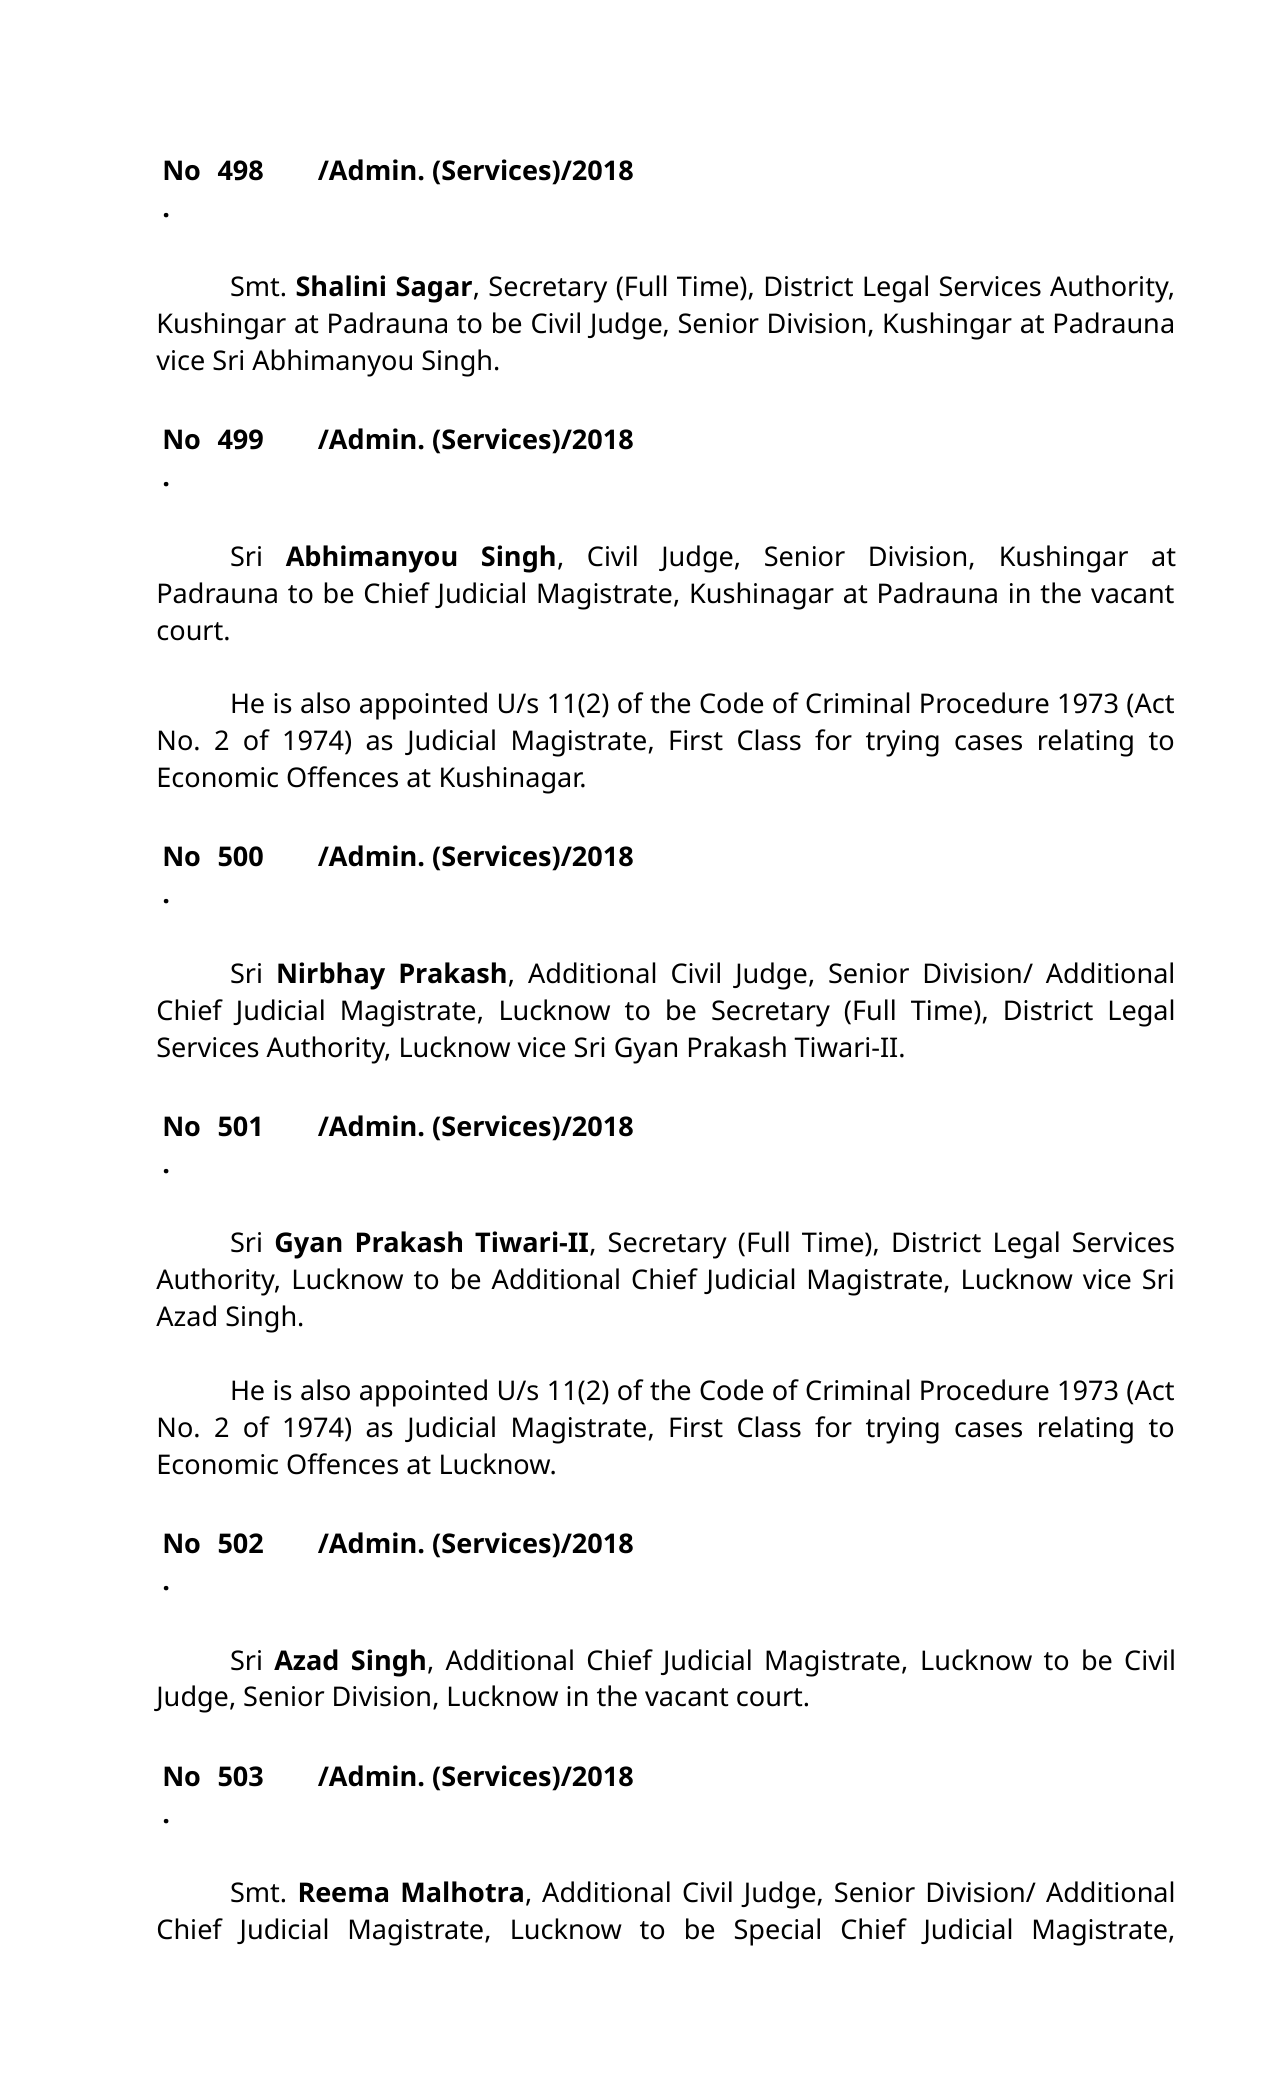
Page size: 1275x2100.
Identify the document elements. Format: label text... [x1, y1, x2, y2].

table_header /Admin. (Services)/2018 [312, 832, 668, 917]
table_header No. [156, 415, 211, 500]
table_header No. [156, 1752, 211, 1837]
table_header /Admin. (Services)/2018 [312, 1752, 668, 1837]
text Sri Gyan Prakash Tiwari-II, Secretary (Full Time), District Legal Services Authority, Lucknow to be Additional Chief Judicial Magistrate, Lucknow vice Sri Azad Singh. [156, 1224, 1176, 1334]
table_header [211, 1519, 312, 1604]
table_header [211, 1752, 312, 1837]
table_header [211, 832, 312, 917]
table_header [211, 1102, 312, 1187]
text Smt. Reema Malhotra, Additional Civil Judge, Senior Division/ Additional Chief Judicial Magistrate, Lucknow to be Special Chief Judicial Magistrate, [156, 1874, 1176, 1947]
table_header No. [156, 1519, 211, 1604]
text Sri Nirbhay Prakash, Additional Civil Judge, Senior Division/ Additional Chief Judicial Magistrate, Lucknow to be Secretary (Full Time), District Legal Services Authority, Lucknow vice Sri Gyan Prakash Tiwari-II. [156, 954, 1176, 1065]
table_header /Admin. (Services)/2018 [312, 1519, 668, 1604]
table_header /Admin. (Services)/2018 [312, 1102, 668, 1187]
table_header /Admin. (Services)/2018 [312, 415, 668, 500]
text Sri Azad Singh, Additional Chief Judicial Magistrate, Lucknow to be Civil Judge, Senior Division, Lucknow in the vacant court. [156, 1641, 1176, 1715]
text He is also appointed U/s 11(2) of the Code of Criminal Procedure 1973 (Act No. 2 of 1974) as Judicial Magistrate, First Class for trying cases relating to Economic Offences at Kushinagar. [156, 685, 1176, 795]
table_header [211, 146, 312, 231]
table_header [211, 415, 312, 500]
table_header No. [156, 832, 211, 917]
table_header No. [156, 1102, 211, 1187]
text Smt. Shalini Sagar, Secretary (Full Time), District Legal Services Authority, Kushingar at Padrauna to be Civil Judge, Senior Division, Kushingar at Padrauna vice Sri Abhimanyou Singh. [156, 268, 1176, 378]
table_header /Admin. (Services)/2018 [312, 146, 668, 231]
text He is also appointed U/s 11(2) of the Code of Criminal Procedure 1973 (Act No. 2 of 1974) as Judicial Magistrate, First Class for trying cases relating to Economic Offences at Lucknow. [156, 1371, 1176, 1482]
table_header No. [156, 146, 211, 231]
text Sri Abhimanyou Singh, Civil Judge, Senior Division, Kushingar at Padrauna to be Chief Judicial Magistrate, Kushinagar at Padrauna in the vacant court. [156, 537, 1176, 648]
